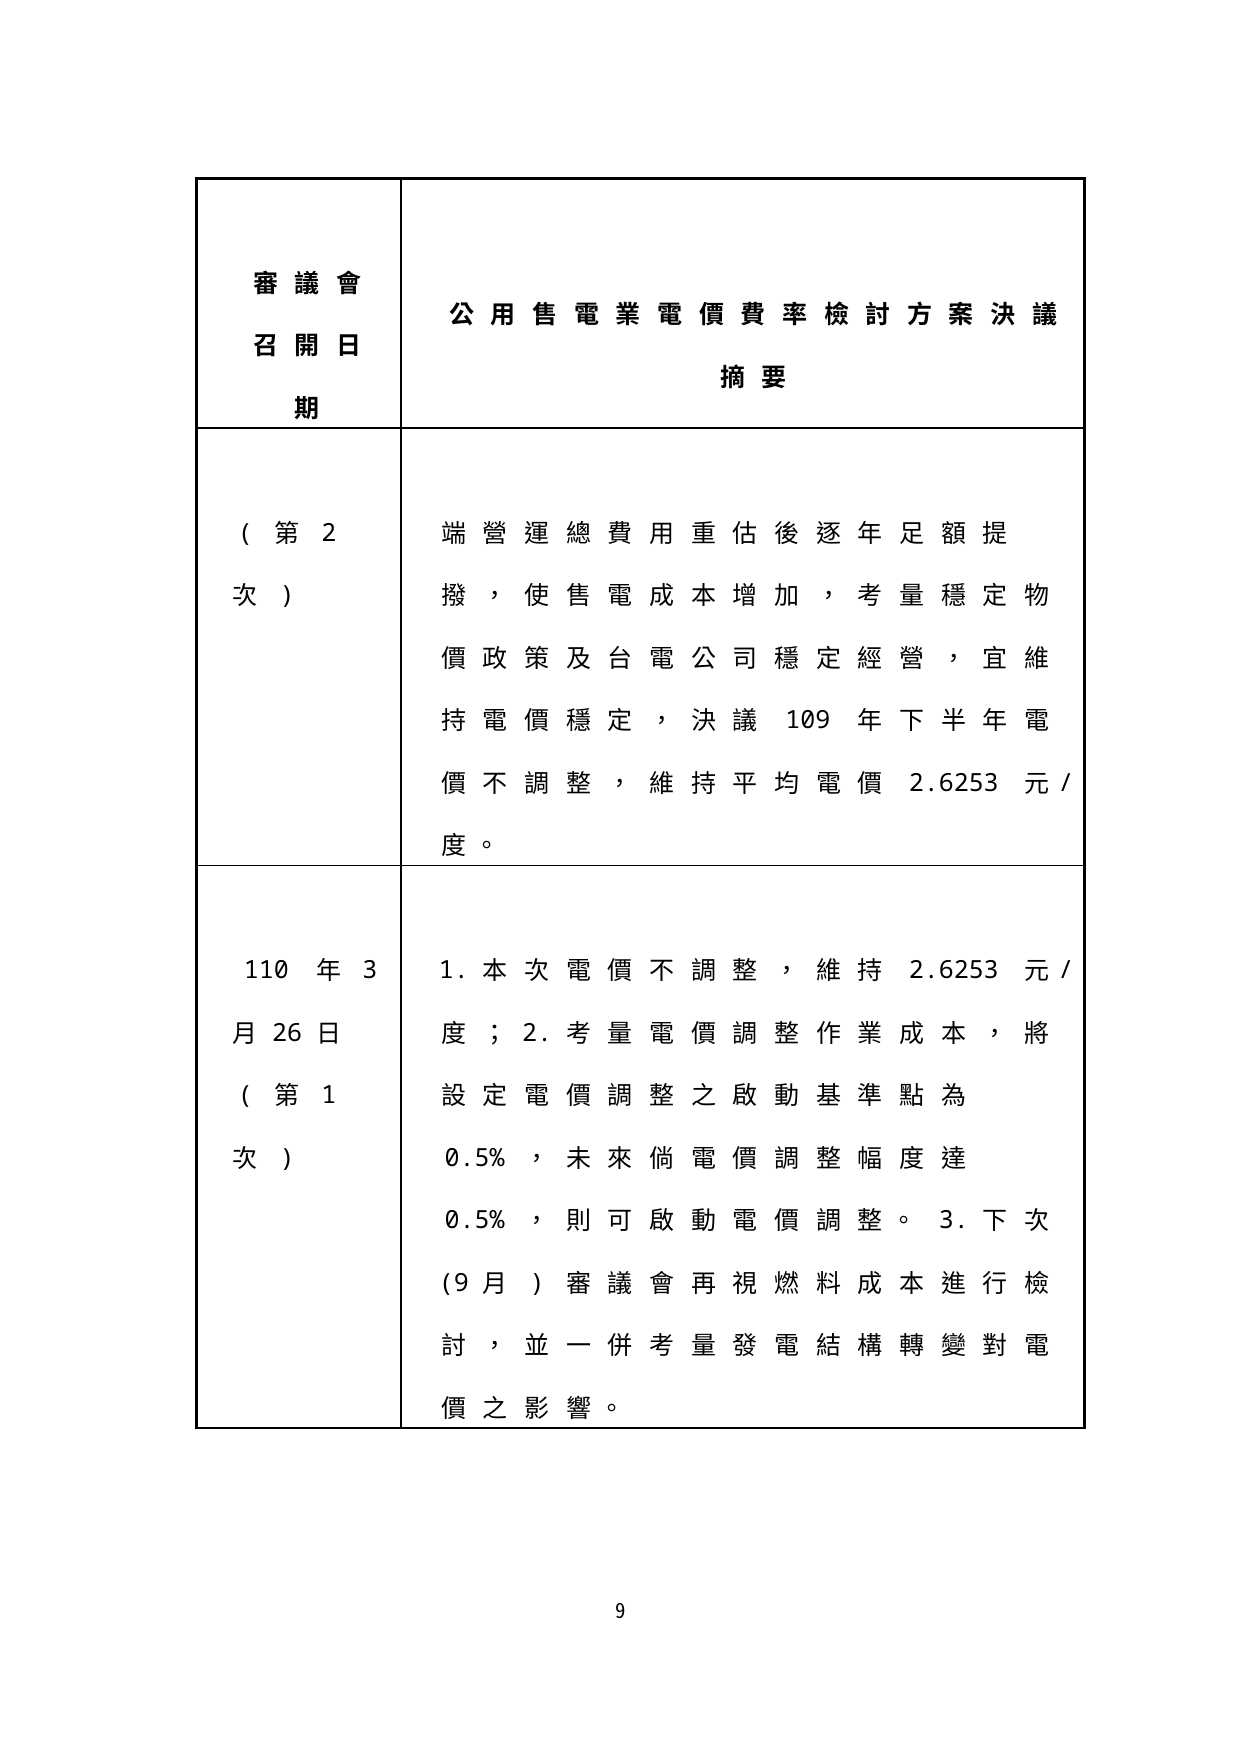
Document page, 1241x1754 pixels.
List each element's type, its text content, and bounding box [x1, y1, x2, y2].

table_header 審議會召開日期 [198, 180, 400, 427]
table_header 公用售電業電價費率檢討方案決議摘要 [402, 180, 1083, 427]
table_cell 1.本次電價不調整，維持2.6253元/度；2.考量電價調整作業成本，將設定電價調整之啟動基準點為0.5%，未來倘電價調整幅度達0.5%，則可啟動電價調整。3.下次(9月)審議會再視燃料成本進行檢討，並一併考量發電結構轉變對電價之影響。 [402, 866, 1083, 1427]
table_cell 110年3月26日 (第1次) [198, 866, 400, 1427]
table_cell (第2次) [198, 429, 400, 865]
table_cell 端營運總費用重估後逐年足額提撥，使售電成本增加，考量穩定物價政策及台電公司穩定經營，宜維持電價穩定，決議109年下半年電價不調整，維持平均電價2.6253元/度。 [402, 429, 1083, 865]
